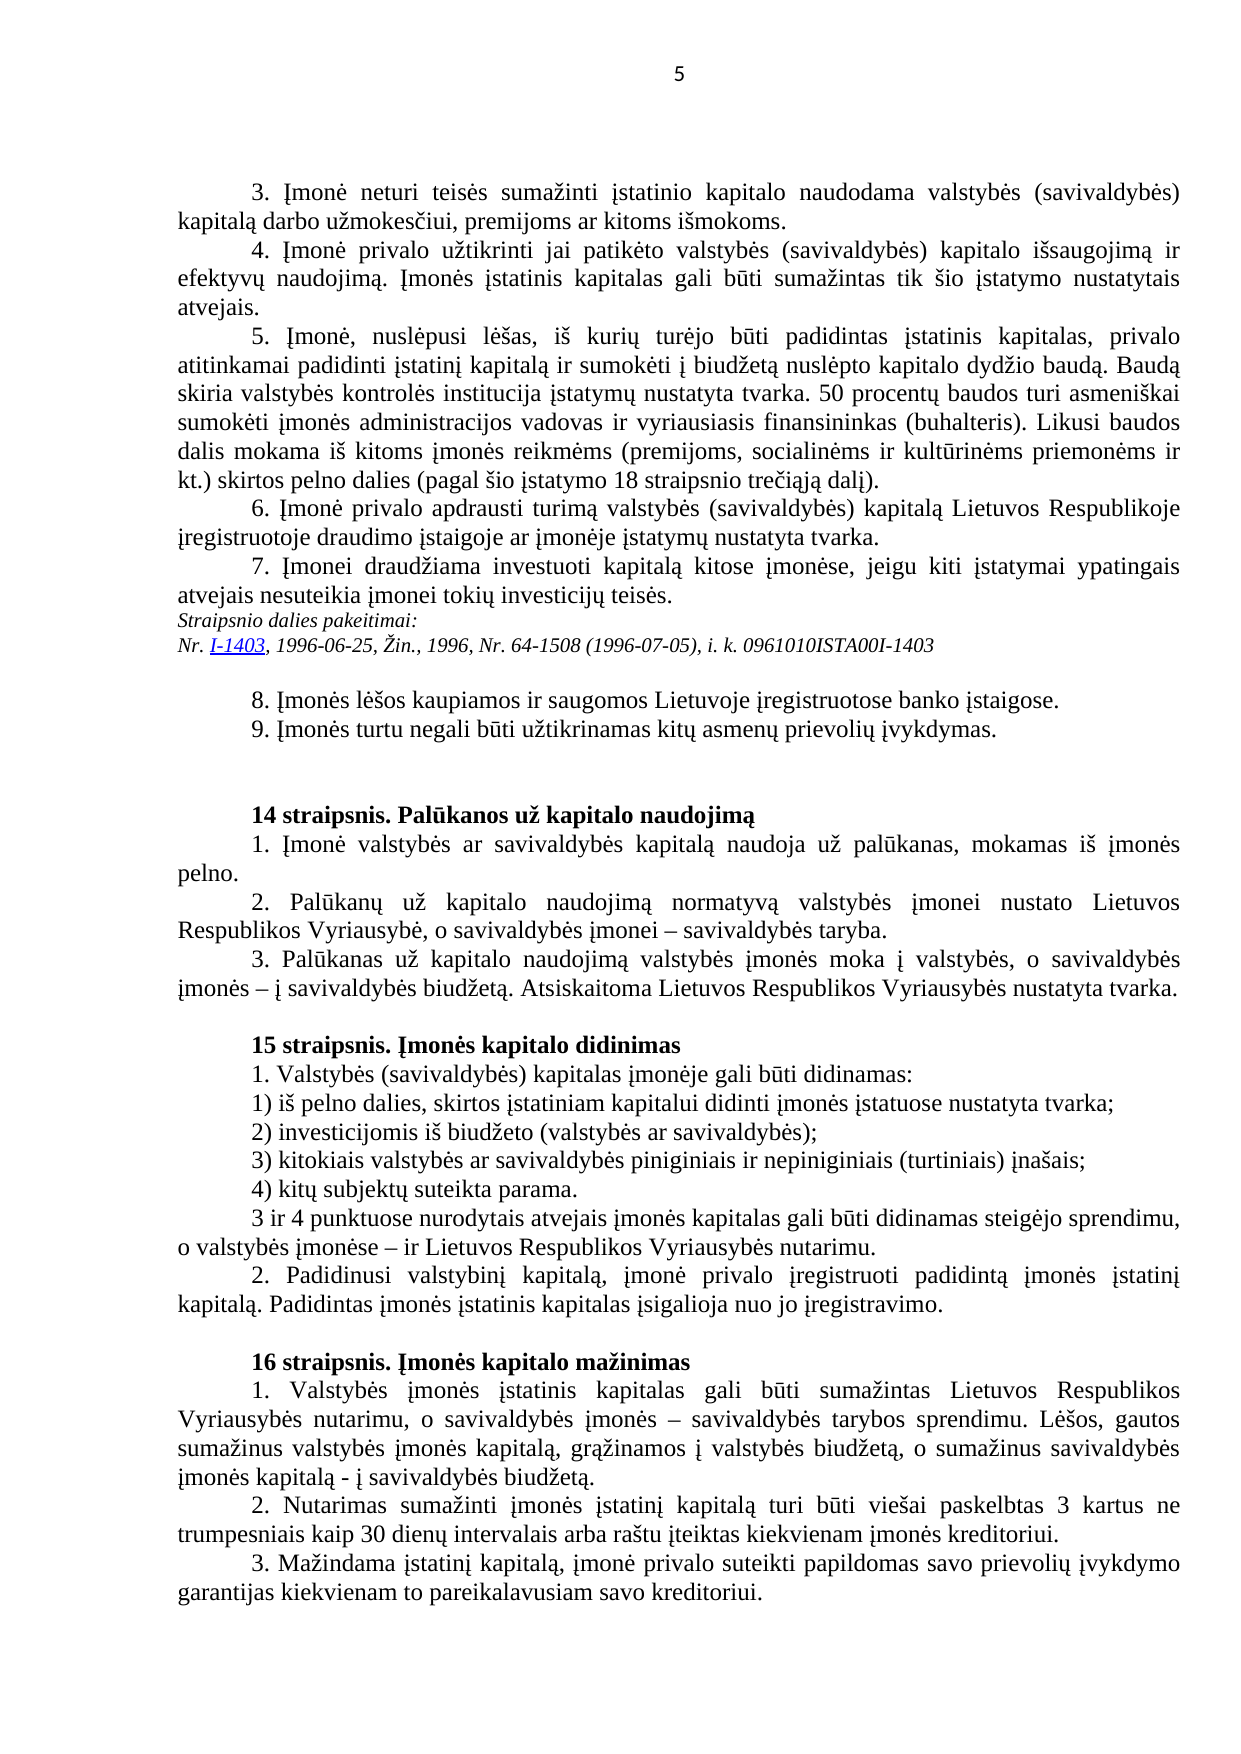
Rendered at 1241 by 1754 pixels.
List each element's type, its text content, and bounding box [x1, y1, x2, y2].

text 5. Įmonė, nuslėpusi lėšas, iš kurių turėjo būti padidintas įstatinis kapitalas, privalo atitinkamai padidinti įstatinį kapitalą ir sumokėti į biudžetą nuslėpto kapitalo dydžio baudą. Baudą skiria valstybės kontrolės institucija įstatymų nustatyta tvarka. 50 procentų baudos turi asmeniškai sumokėti įmonės administracijos vadovas ir vyriausiasis finansininkas (buhalteris). Likusi baudos dalis mokama iš kitoms įmonės reikmėms (premijoms, socialinėms ir kultūrinėms priemonėms ir kt.) skirtos pelno dalies (pagal šio įstatymo 18 straipsnio trečiąją dalį). [177, 321, 1181, 493]
text 7. Įmonei draudžiama investuoti kapitalą kitose įmonėse, jeigu kiti įstatymai ypatingais atvejais nesuteikia įmonei tokių investicijų teisės. [177, 551, 1181, 608]
text 3. Įmonė neturi teisės sumažinti įstatinio kapitalo naudodama valstybės (savivaldybės) kapitalą darbo užmokesčiui, premijoms ar kitoms išmokoms. [177, 177, 1181, 235]
text 14 straipsnis. Palūkanos už kapitalo naudojimą [177, 800, 1181, 829]
text 2. Palūkanų už kapitalo naudojimą normatyvą valstybės įmonei nustato Lietuvos Respublikos Vyriausybė, o savivaldybės įmonei – savivaldybės taryba. [177, 887, 1181, 944]
text 3) kitokiais valstybės ar savivaldybės piniginiais ir nepiniginiais (turtiniais) įnašais; [177, 1145, 1181, 1174]
text 1) iš pelno dalies, skirtos įstatiniam kapitalui didinti įmonės įstatuose nustatyta tvarka; [177, 1088, 1181, 1117]
text 2. Nutarimas sumažinti įmonės įstatinį kapitalą turi būti viešai paskelbtas 3 kartus ne trumpesniais kaip 30 dienų intervalais arba raštu įteiktas kiekvienam įmonės kreditoriui. [177, 1490, 1181, 1548]
text 1. Valstybės (savivaldybės) kapitalas įmonėje gali būti didinamas: [177, 1059, 1181, 1088]
text 1. Valstybės įmonės įstatinis kapitalas gali būti sumažintas Lietuvos Respublikos Vyriausybės nutarimu, o savivaldybės įmonės – savivaldybės tarybos sprendimu. Lėšos, gautos sumažinus valstybės įmonės kapitalą, grąžinamos į valstybės biudžetą, o sumažinus savivaldybės įmonės kapitalą - į savivaldybės biudžetą. [177, 1375, 1181, 1490]
text Nr. I-1403, 1996-06-25, Žin., 1996, Nr. 64-1508 (1996-07-05), i. k. 0961010ISTA00I-1403 [177, 632, 1181, 657]
text 16 straipsnis. Įmonės kapitalo mažinimas [177, 1347, 1181, 1375]
text 6. Įmonė privalo apdrausti turimą valstybės (savivaldybės) kapitalą Lietuvos Respublikoje įregistruotoje draudimo įstaigoje ar įmonėje įstatymų nustatyta tvarka. [177, 493, 1181, 551]
text Straipsnio dalies pakeitimai: [177, 608, 1181, 632]
text 9. Įmonės turtu negali būti užtikrinamas kitų asmenų prievolių įvykdymas. [177, 714, 1181, 743]
text 15 straipsnis. Įmonės kapitalo didinimas [177, 1030, 1181, 1059]
text 3 ir 4 punktuose nurodytais atvejais įmonės kapitalas gali būti didinamas steigėjo sprendimu, o valstybės įmonėse – ir Lietuvos Respublikos Vyriausybės nutarimu. [177, 1203, 1181, 1260]
text 4) kitų subjektų suteikta parama. [177, 1174, 1181, 1203]
text 2) investicijomis iš biudžeto (valstybės ar savivaldybės); [177, 1117, 1181, 1145]
text 3. Palūkanas už kapitalo naudojimą valstybės įmonės moka į valstybės, o savivaldybės įmonės – į savivaldybės biudžetą. Atsiskaitoma Lietuvos Respublikos Vyriausybės nustatyta tvarka. [177, 944, 1181, 1002]
text 3. Mažindama įstatinį kapitalą, įmonė privalo suteikti papildomas savo prievolių įvykdymo garantijas kiekvienam to pareikalavusiam savo kreditoriui. [177, 1548, 1181, 1605]
text 1. Įmonė valstybės ar savivaldybės kapitalą naudoja už palūkanas, mokamas iš įmonės pelno. [177, 829, 1181, 887]
text 2. Padidinusi valstybinį kapitalą, įmonė privalo įregistruoti padidintą įmonės įstatinį kapitalą. Padidintas įmonės įstatinis kapitalas įsigalioja nuo jo įregistravimo. [177, 1260, 1181, 1318]
text 4. Įmonė privalo užtikrinti jai patikėto valstybės (savivaldybės) kapitalo išsaugojimą ir efektyvų naudojimą. Įmonės įstatinis kapitalas gali būti sumažintas tik šio įstatymo nustatytais atvejais. [177, 235, 1181, 321]
text 8. Įmonės lėšos kaupiamos ir saugomos Lietuvoje įregistruotose banko įstaigose. [177, 685, 1181, 714]
